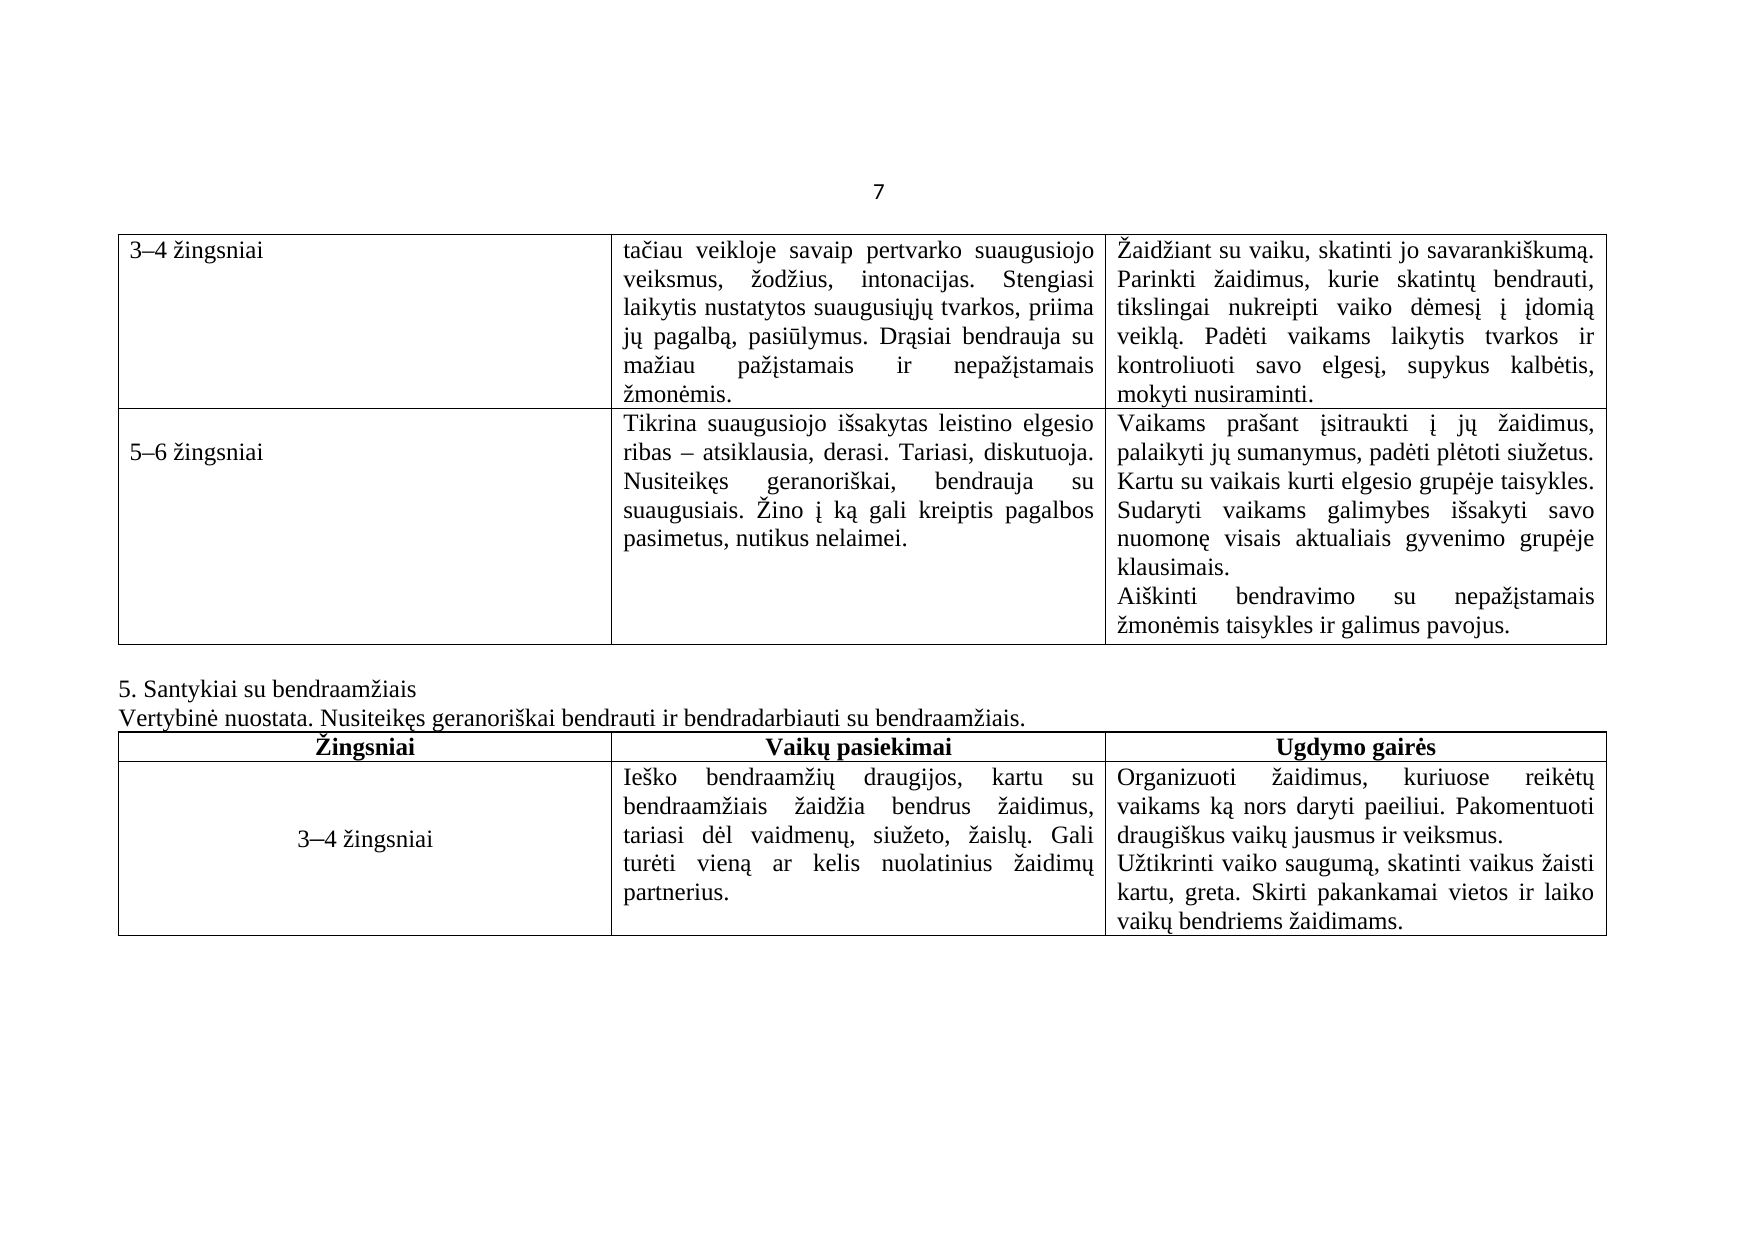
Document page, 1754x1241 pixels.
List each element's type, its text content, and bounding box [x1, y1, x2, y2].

text Vertybinė nuostata. Nusiteikęs geranoriškai bendrauti ir bendradarbiauti su bendraamžiais. [118, 703, 1639, 731]
table_header Vaikų pasiekimai [612, 733, 1105, 761]
table_cell tačiau veikloje savaip pertvarko suaugusiojo veiksmus, žodžius, intonacijas. Stengiasi laikytis nustatytos suaugusiųjų tvarkos, priima jų pagalbą, pasiūlymus. Drąsiai bendrauja su mažiau pažįstamais ir nepažįstamais žmonėmis. [612, 235, 1105, 407]
table_cell Vaikams prašant įsitraukti į jų žaidimus, palaikyti jų sumanymus, padėti plėtoti siužetus. Kartu su vaikais kurti elgesio grupėje taisykles. Sudaryti vaikams galimybes išsakyti savo nuomonę visais aktualiais gyvenimo grupėje klausimais. Aiškinti bendravimo su nepažįstamais žmonėmis taisykles ir galimus pavojus. [1106, 409, 1606, 644]
table_cell Žaidžiant su vaiku, skatinti jo savarankiškumą. Parinkti žaidimus, kurie skatintų bendrauti, tikslingai nukreipti vaiko dėmesį į įdomią veiklą. Padėti vaikams laikytis tvarkos ir kontroliuoti savo elgesį, supykus kalbėtis, mokyti nusiraminti. [1106, 235, 1606, 407]
text 5. Santykiai su bendraamžiais [118, 674, 1639, 703]
table_cell 5–6 žingsniai [119, 409, 611, 644]
table_cell 3–4 žingsniai [119, 235, 611, 407]
table_cell Organizuoti žaidimus, kuriuose reikėtų vaikams ką nors daryti paeiliui. Pakomentuoti draugiškus vaikų jausmus ir veiksmus. Užtikrinti vaiko saugumą, skatinti vaikus žaisti kartu, greta. Skirti pakankamai vietos ir laiko vaikų bendriems žaidimams. [1106, 762, 1606, 935]
table_cell Tikrina suaugusiojo išsakytas leistino elgesio ribas – atsiklausia, derasi. Tariasi, diskutuoja. Nusiteikęs geranoriškai, bendrauja su suaugusiais. Žino į ką gali kreiptis pagalbos pasimetus, nutikus nelaimei. [612, 409, 1105, 644]
table_header Žingsniai [119, 733, 611, 761]
table_cell 3–4 žingsniai [119, 762, 611, 935]
table_header Ugdymo gairės [1106, 733, 1606, 761]
table_cell Ieško bendraamžių draugijos, kartu su bendraamžiais žaidžia bendrus žaidimus, tariasi dėl vaidmenų, siužeto, žaislų. Gali turėti vieną ar kelis nuolatinius žaidimų partnerius. [612, 762, 1105, 935]
